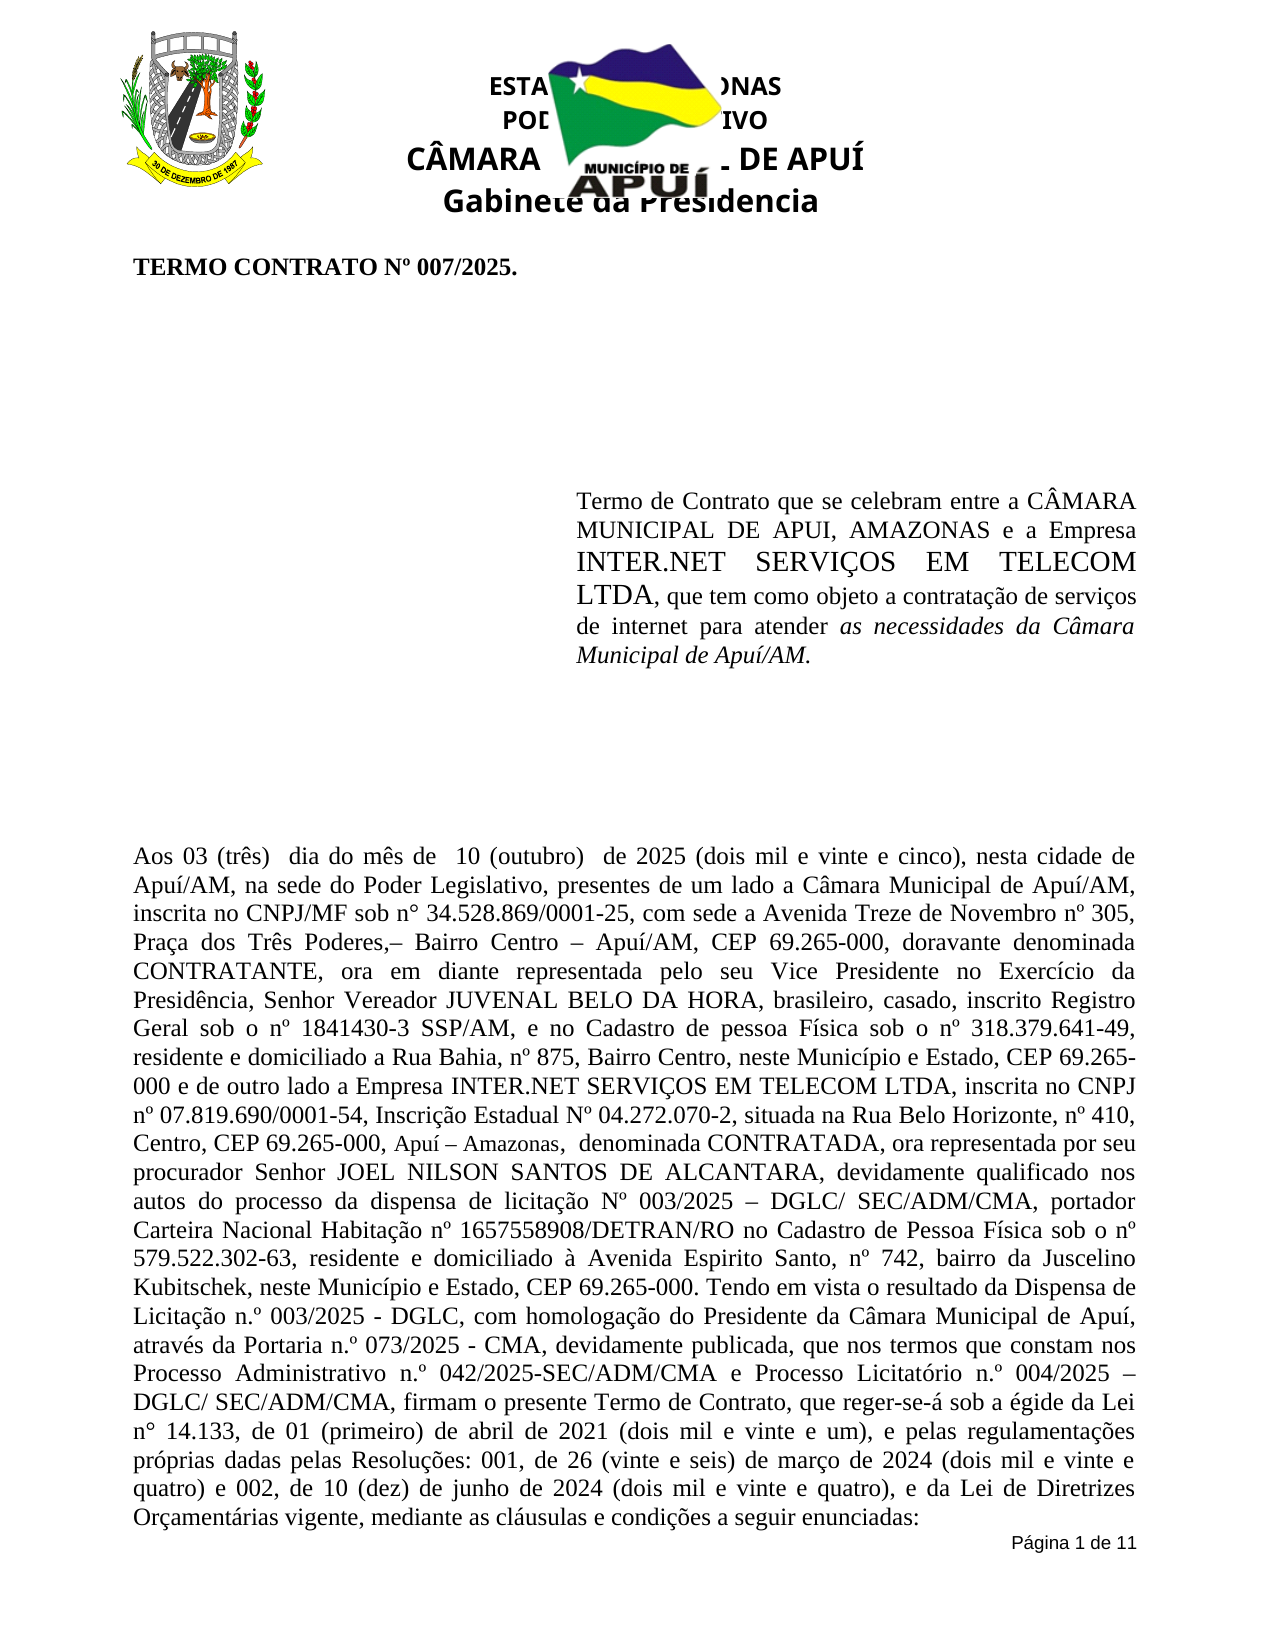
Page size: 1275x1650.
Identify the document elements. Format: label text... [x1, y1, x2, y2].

text Aos 03 (três) dia do mês de 10 (outubro) de 2025 (dois mil e vinte e cinco), nesta cidade de Apuí/AM, na sede do Poder Legislativo, presentes de um lado a Câmara Municipal de Apuí/AM, inscrita no CNPJ/MF sob n° 34.528.869/0001-25, com sede a Avenida Treze de Novembro nº 305, Praça dos Três Poderes,– Bairro Centro – Apuí/AM, CEP 69.265-000, doravante denominada CONTRATANTE, ora em diante representada pelo seu Vice Presidente no Exercício da Presidência, Senhor Vereador JUVENAL BELO DA HORA, brasileiro, casado, inscrito Registro Geral sob o nº 1841430-3 SSP/AM, e no Cadastro de pessoa Física sob o nº 318.379.641-49, residente e domiciliado a Rua Bahia, nº 875, Bairro Centro, neste Município e Estado, CEP 69.265-000 e de outro lado a Empresa INTER.NET SERVIÇOS EM TELECOM LTDA, inscrita no CNPJ nº 07.819.690/0001-54, Inscrição Estadual Nº 04.272.070-2, situada na Rua Belo Horizonte, nº 410, Centro, CEP 69.265-000, Apuí – Amazonas, denominada CONTRATADA, ora representada por seu procurador Senhor JOEL NILSON SANTOS DE ALCANTARA, devidamente qualificado nos autos do processo da dispensa de licitação Nº 003/2025 – DGLC/ SEC/ADM/CMA, portador Carteira Nacional Habitação nº 1657558908/DETRAN/RO no Cadastro de Pessoa Física sob o nº 579.522.302-63, residente e domiciliado à Avenida Espirito Santo, nº 742, bairro da Juscelino Kubitschek, neste Município e Estado, CEP 69.265-000. Tendo em vista o resultado da Dispensa de Licitação n.º 003/2025 - DGLC, com homologação do Presidente da Câmara Municipal de Apuí, através da Portaria n.º 073/2025 - CMA, devidamente publicada, que nos termos que constam nos Processo Administrativo n.º 042/2025-SEC/ADM/CMA e Processo Licitatório n.º 004/2025 – DGLC/ SEC/ADM/CMA, firmam o presente Termo de Contrato, que reger-se-á sob a égide da Lei n° 14.133, de 01 (primeiro) de abril de 2021 (dois mil e vinte e um), e pelas regulamentações próprias dadas pelas Resoluções: 001, de 26 (vinte e seis) de março de 2024 (dois mil e vinte e quatro) e 002, de 10 (dez) de junho de 2024 (dois mil e vinte e quatro), e da Lei de Diretrizes Orçamentárias vigente, mediante as cláusulas e condições a seguir enunciadas: [133, 841, 1137, 1531]
text Termo de Contrato que se celebram entre a CÂMARA MUNICIPAL DE APUI, AMAZONAS e a Empresa INTER.NET SERVIÇOS EM TELECOM LTDA, que tem como objeto a contratação de serviços de internet para atender as necessidades da Câmara Municipal de Apuí/AM. [576, 486, 1137, 668]
text TERMO CONTRATO Nº 007/2025. [133, 252, 1137, 281]
